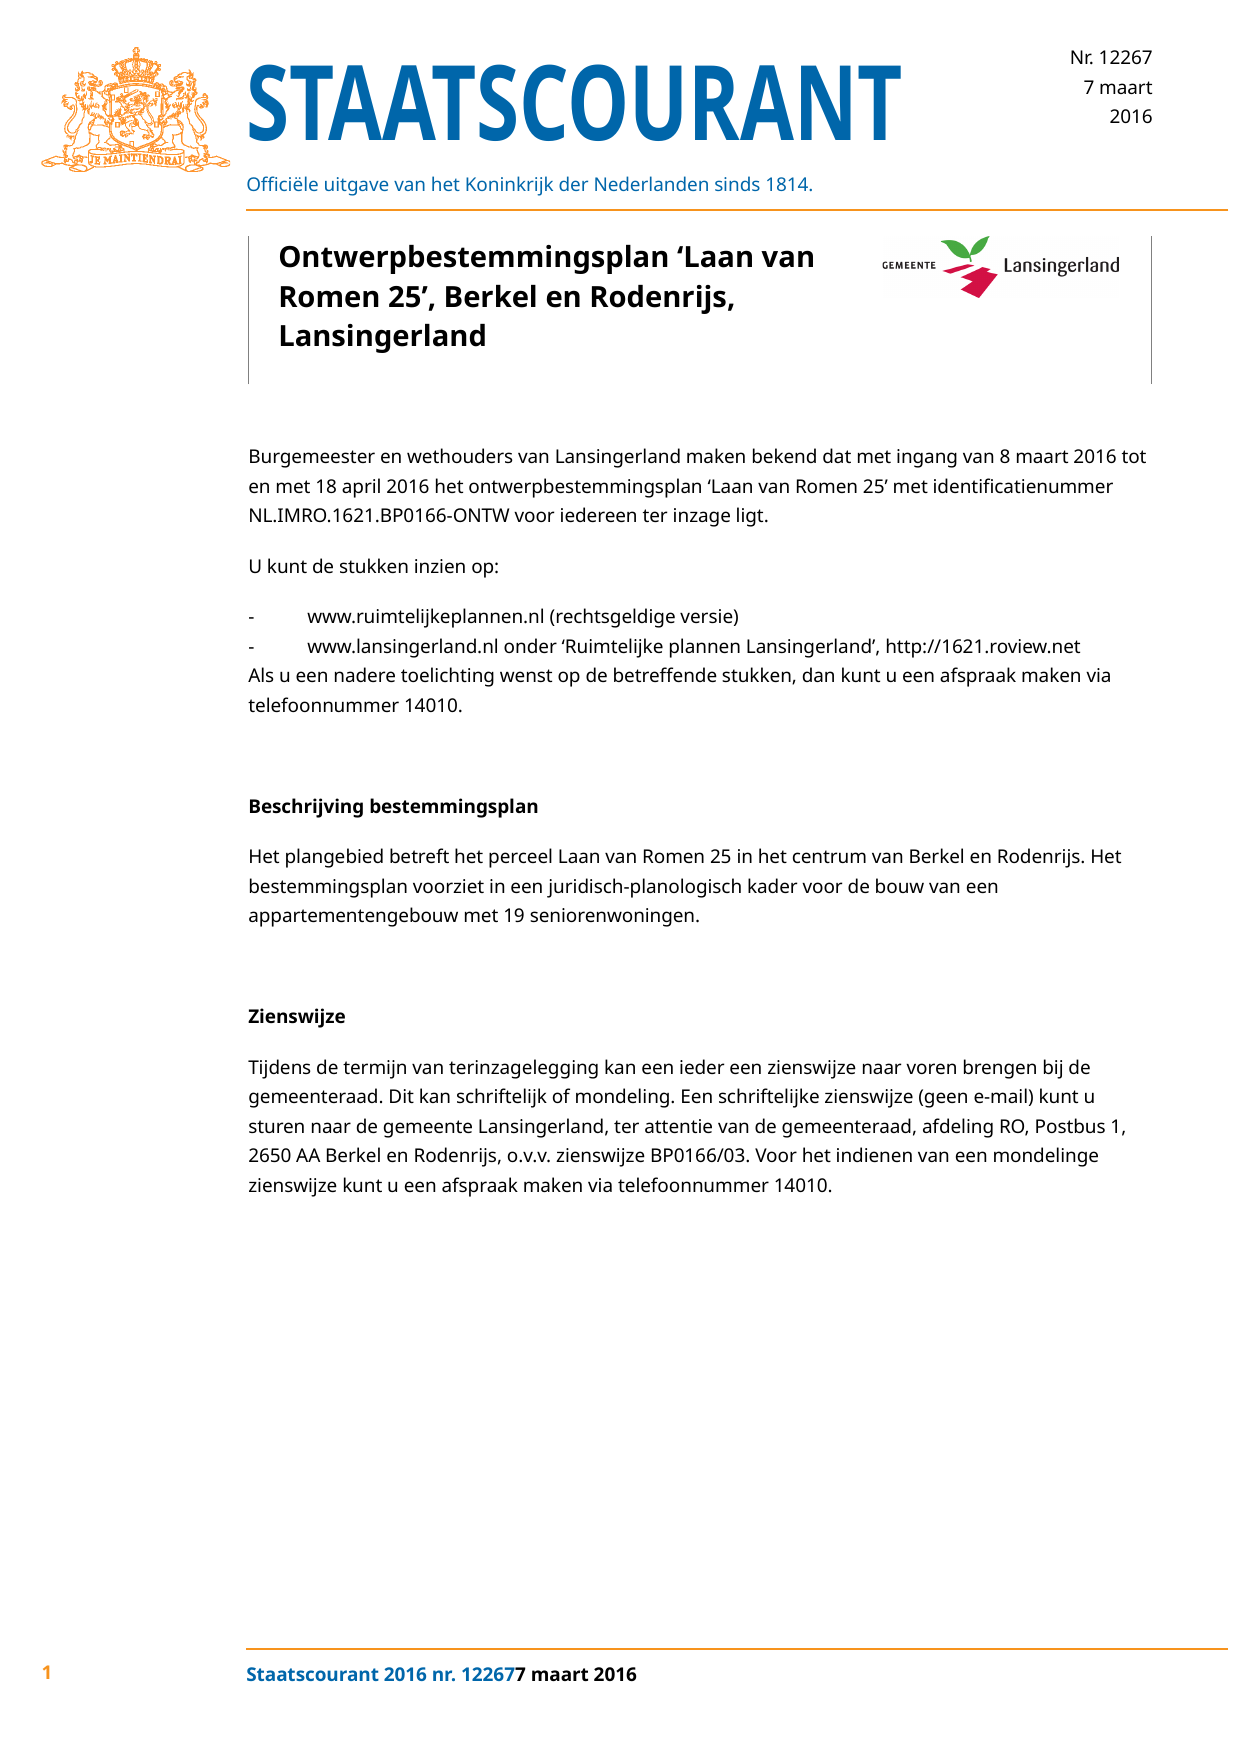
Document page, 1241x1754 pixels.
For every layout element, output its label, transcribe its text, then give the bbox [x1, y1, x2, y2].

list www.lansingerland.nl onder ‘Ruimtelijke plannen Lansingerland’, http://1621.roview.net [248, 633, 1152, 659]
table_header [850, 236, 1151, 384]
picture [882, 236, 1119, 298]
table_header Ontwerpbestemmingsplan ‘Laan van Romen 25’, Berkel en Rodenrijs, Lansingerland [249, 236, 850, 384]
text Burgemeester en wethouders van Lansingerland maken bekend dat met ingang van 8 maart 2016 tot en met 18 april 2016 het ontwerpbestemmingsplan ‘Laan van Romen 25’ met identificatienummer NL.IMRO.1621.BP0166-ONTW voor iedereen ter inzage ligt. [248, 443, 1152, 528]
text Zienswijze [248, 1003, 1152, 1029]
text Beschrijving bestemmingsplan [248, 793, 1152, 819]
picture [41, 47, 231, 172]
text Als u een nadere toelichting wenst op de betreffende stukken, dan kunt u een afspraak maken via telefoonnummer 14010. [248, 663, 1152, 718]
text Tijdens de termijn van terinzagelegging kan een ieder een zienswijze naar voren brengen bij de gemeenteraad. Dit kan schriftelijk of mondeling. Een schriftelijke zienswijze (geen e-mail) kunt u sturen naar de gemeente Lansingerland, ter attentie van de gemeenteraad, afdeling RO, Postbus 1, 2650 AA Berkel en Rodenrijs, o.v.v. zienswijze BP0166/03. Voor het indienen van een mondelinge zienswijze kunt u een afspraak maken via telefoonnummer 14010. [248, 1054, 1152, 1198]
list www.ruimtelijkeplannen.nl (rechtsgeldige versie) [248, 603, 1152, 629]
text Het plangebied betreft het perceel Laan van Romen 25 in het centrum van Berkel en Rodenrijs. Het bestemmingsplan voorziet in een juridisch-planologisch kader voor de bouw van een appartementengebouw met 19 seniorenwoningen. [248, 843, 1152, 928]
text U kunt de stukken inzien op: [248, 553, 1152, 579]
